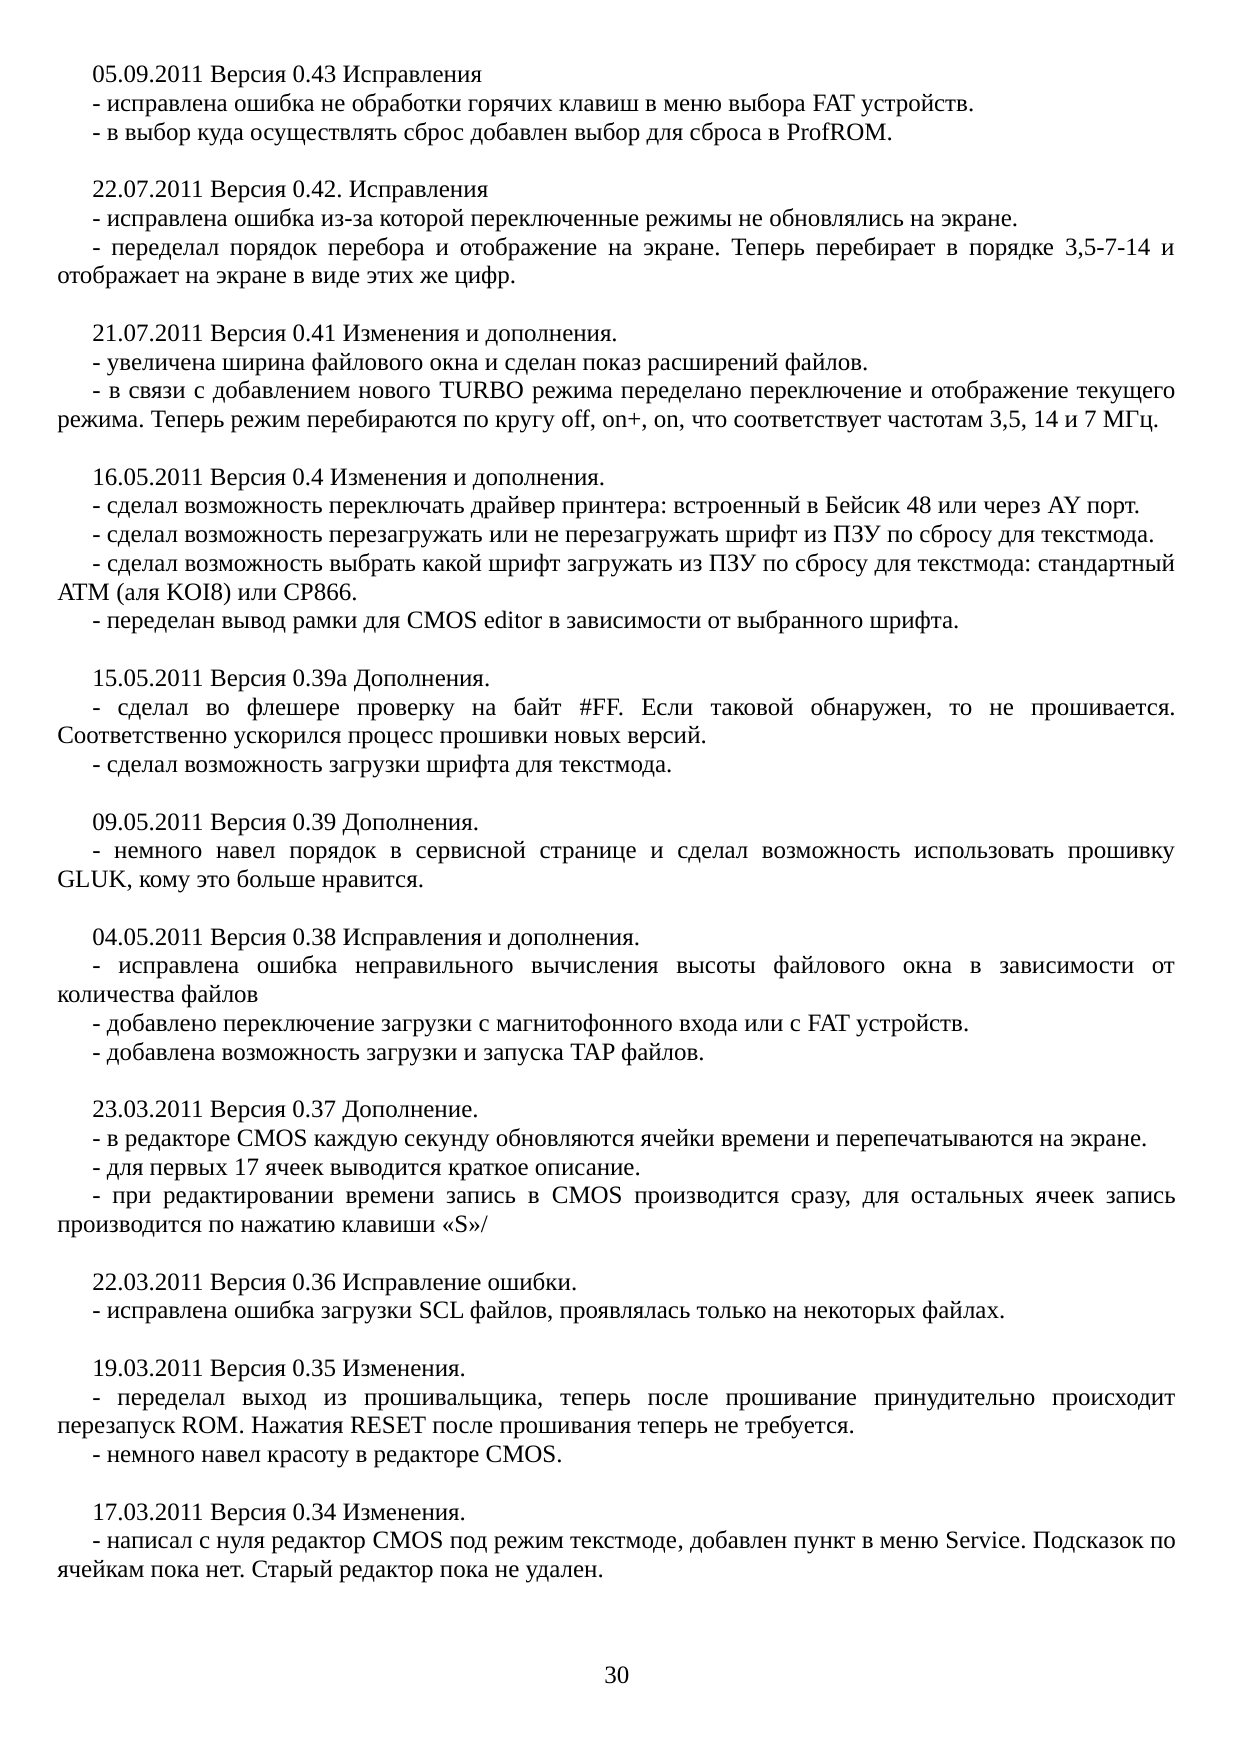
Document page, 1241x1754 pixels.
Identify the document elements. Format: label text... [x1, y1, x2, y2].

text - переделал выход из прошивальщика, теперь после прошивание принудительно происходит перезапуск ROM. Нажатия RESET после прошивания теперь не требуется. [57, 1382, 1176, 1439]
text 05.09.2011 Версия 0.43 Исправления [57, 59, 1176, 88]
text - добавлена возможность загрузки и запуска TAP файлов. [57, 1037, 1176, 1066]
text - исправлена ошибка не обработки горячих клавиш в меню выбора FAT устройств. [57, 88, 1176, 117]
text - немного навел порядок в сервисной странице и сделал возможность использовать прошивку GLUK, кому это больше нравится. [57, 836, 1176, 893]
text 15.05.2011 Версия 0.39а Дополнения. [57, 663, 1176, 692]
text - написал с нуля редактор CMOS под режим текстмоде, добавлен пункт в меню Service. Подсказок по ячейкам пока нет. Старый редактор пока не удален. [57, 1526, 1176, 1583]
text 22.03.2011 Версия 0.36 Исправление ошибки. [57, 1267, 1176, 1296]
text - переделал порядок перебора и отображение на экране. Теперь перебирает в порядке 3,5-7-14 и отображает на экране в виде этих же цифр. [57, 232, 1176, 289]
text 16.05.2011 Версия 0.4 Изменения и дополнения. [57, 462, 1176, 491]
text - при редактировании времени запись в CMOS производится сразу, для остальных ячеек запись производится по нажатию клавиши «S»/ [57, 1181, 1176, 1238]
text - переделан вывод рамки для CMOS editor в зависимости от выбранного шрифта. [57, 606, 1176, 634]
text - исправлена ошибка неправильного вычисления высоты файлового окна в зависимости от количества файлов [57, 951, 1176, 1008]
text - немного навел красоту в редакторе CMOS. [57, 1439, 1176, 1468]
text 23.03.2011 Версия 0.37 Дополнение. [57, 1094, 1176, 1123]
text 21.07.2011 Версия 0.41 Изменения и дополнения. [57, 318, 1176, 347]
text - в редакторе CMOS каждую секунду обновляются ячейки времени и перепечатываются на экране. [57, 1123, 1176, 1152]
text 17.03.2011 Версия 0.34 Изменения. [57, 1497, 1176, 1526]
text - исправлена ошибка загрузки SCL файлов, проявлялась только на некоторых файлах. [57, 1296, 1176, 1324]
text - сделал во флешере проверку на байт #FF. Если таковой обнаружен, то не прошивается. Соответственно ускорился процесс прошивки новых версий. [57, 692, 1176, 749]
text - в связи с добавлением нового TURBO режима переделано переключение и отображение текущего режима. Теперь режим перебираются по кругу off, on+, on, что соответствует частотам 3,5, 14 и 7 МГц. [57, 376, 1176, 433]
text - сделал возможность выбрать какой шрифт загружать из ПЗУ по сбросу для текстмода: стандартный ATM (аля KOI8) или CP866. [57, 548, 1176, 606]
text - сделал возможность перезагружать или не перезагружать шрифт из ПЗУ по сбросу для текстмода. [57, 519, 1176, 548]
text - сделал возможность загрузки шрифта для текстмода. [57, 749, 1176, 778]
text - для первых 17 ячеек выводится краткое описание. [57, 1152, 1176, 1181]
text - увеличена ширина файлового окна и сделан показ расширений файлов. [57, 347, 1176, 376]
text - исправлена ошибка из-за которой переключенные режимы не обновлялись на экране. [57, 203, 1176, 232]
text 22.07.2011 Версия 0.42. Исправления [57, 174, 1176, 203]
text 19.03.2011 Версия 0.35 Изменения. [57, 1353, 1176, 1382]
text - сделал возможность переключать драйвер принтера: встроенный в Бейсик 48 или через AY порт. [57, 491, 1176, 519]
text 04.05.2011 Версия 0.38 Исправления и дополнения. [57, 922, 1176, 951]
text 09.05.2011 Версия 0.39 Дополнения. [57, 807, 1176, 836]
text - в выбор куда осуществлять сброс добавлен выбор для сброса в ProfROM. [57, 117, 1176, 146]
text - добавлено переключение загрузки с магнитофонного входа или с FAT устройств. [57, 1008, 1176, 1037]
